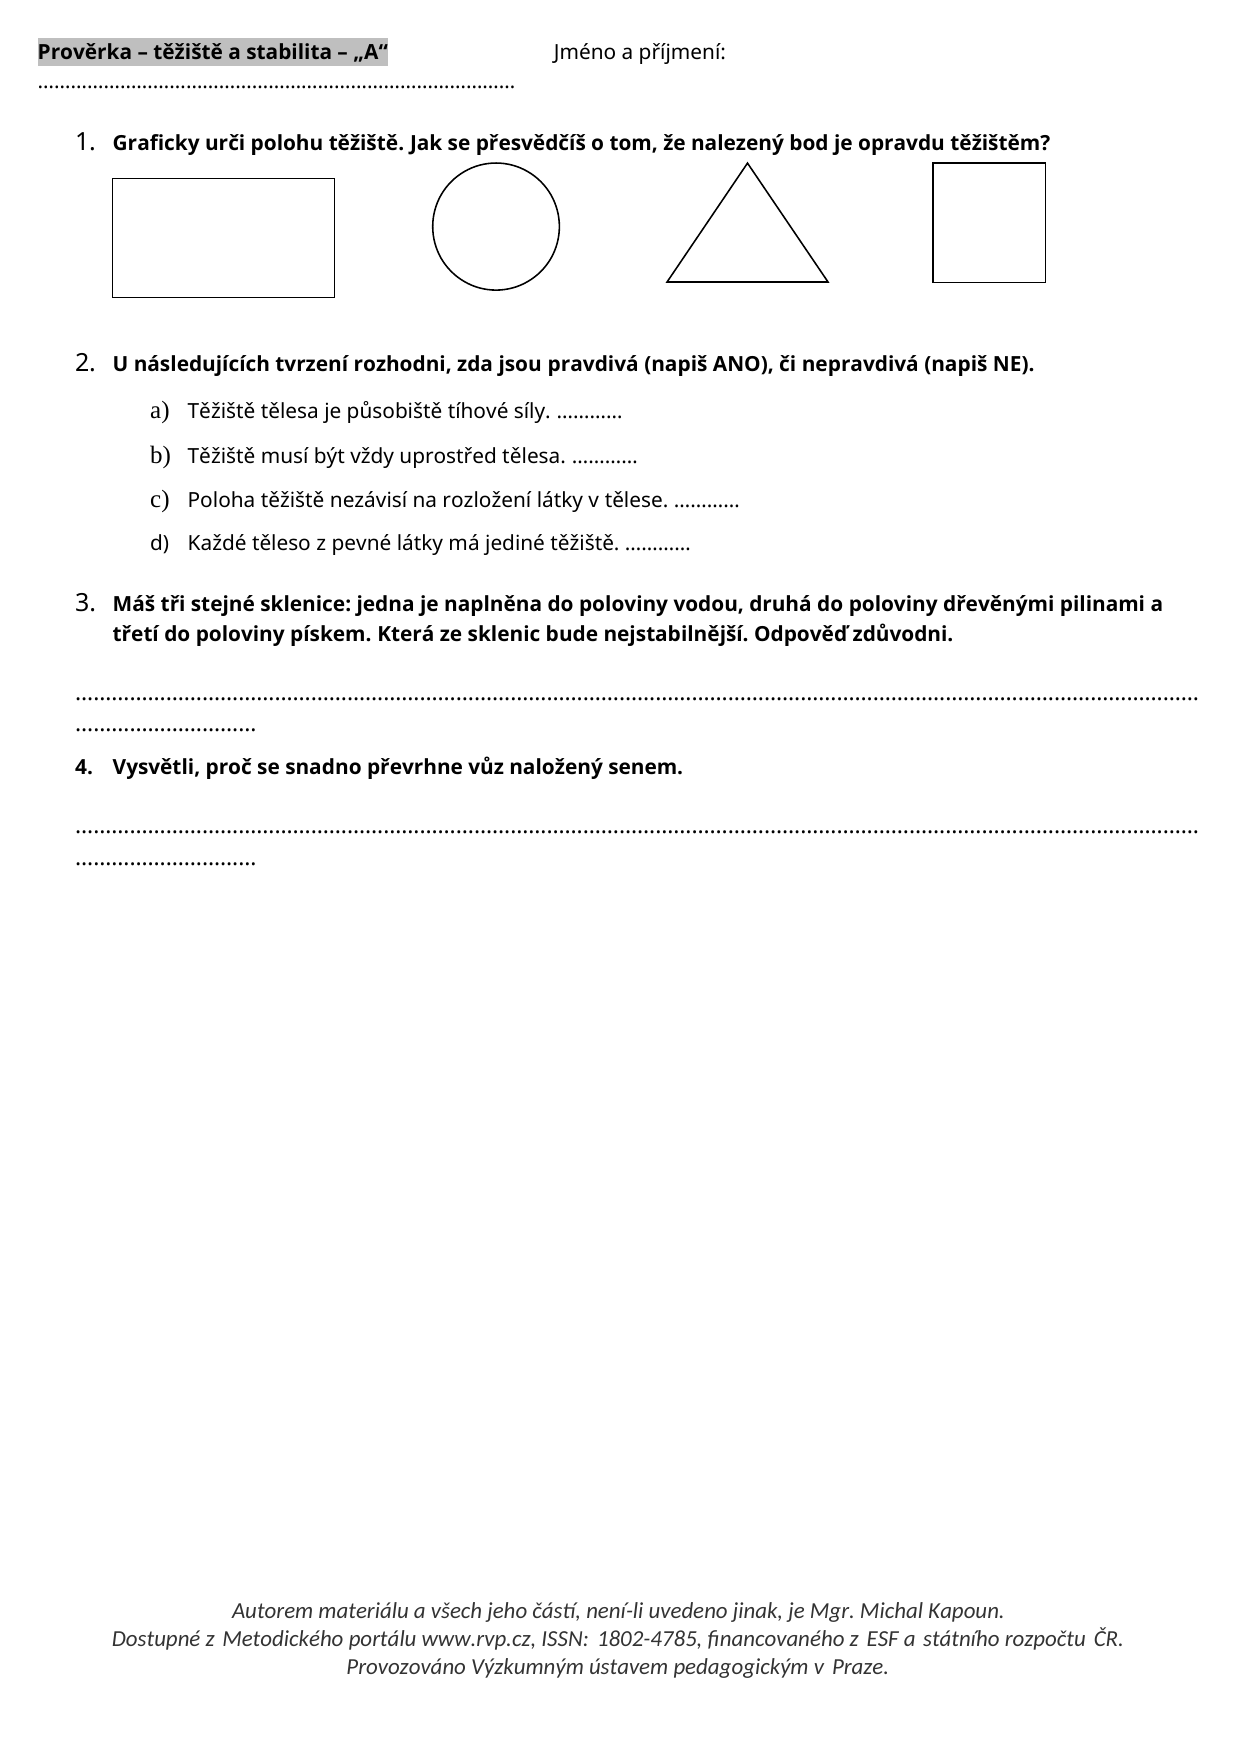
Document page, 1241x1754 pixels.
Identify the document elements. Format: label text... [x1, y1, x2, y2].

text ……………………………………………………………………………………………………………………………………………………………………………………………… [75, 809, 1200, 872]
list Těžiště musí být vždy uprostřed tělesa. ………… [150, 440, 1200, 469]
list Máš tři stejné sklenice: jedna je naplněna do poloviny vodou, druhá do poloviny dřevěnými pilinami a třetí do poloviny pískem. Která ze sklenic bude nejstabilnější. Odpověď zdůvodni. [75, 585, 1200, 647]
list Graficky urči polohu těžiště. Jak se přesvědčíš o tom, že nalezený bod je opravdu těžištěm? [75, 123, 1200, 157]
list Každé těleso z pevné látky má jediné těžiště. ………… [150, 528, 1200, 557]
list Poloha těžiště nezávisí na rozložení látky v tělese. ………… [150, 484, 1200, 513]
list Těžiště tělesa je působiště tíhové síly. ………… [150, 396, 1200, 425]
text ……………………………………………………………………………………………………………………………………………………………………………………………… [75, 676, 1200, 738]
list U následujících tvrzení rozhodni, zda jsou pravdivá (napiš ANO), či nepravdivá (napiš NE). [75, 344, 1200, 379]
list Vysvětli, proč se snadno převrhne vůz naložený senem. [75, 752, 1200, 781]
text Prověrka – těžiště a stabilita – „A“ Jméno a příjmení: …………………………………………………………………………… [37, 37, 1200, 94]
